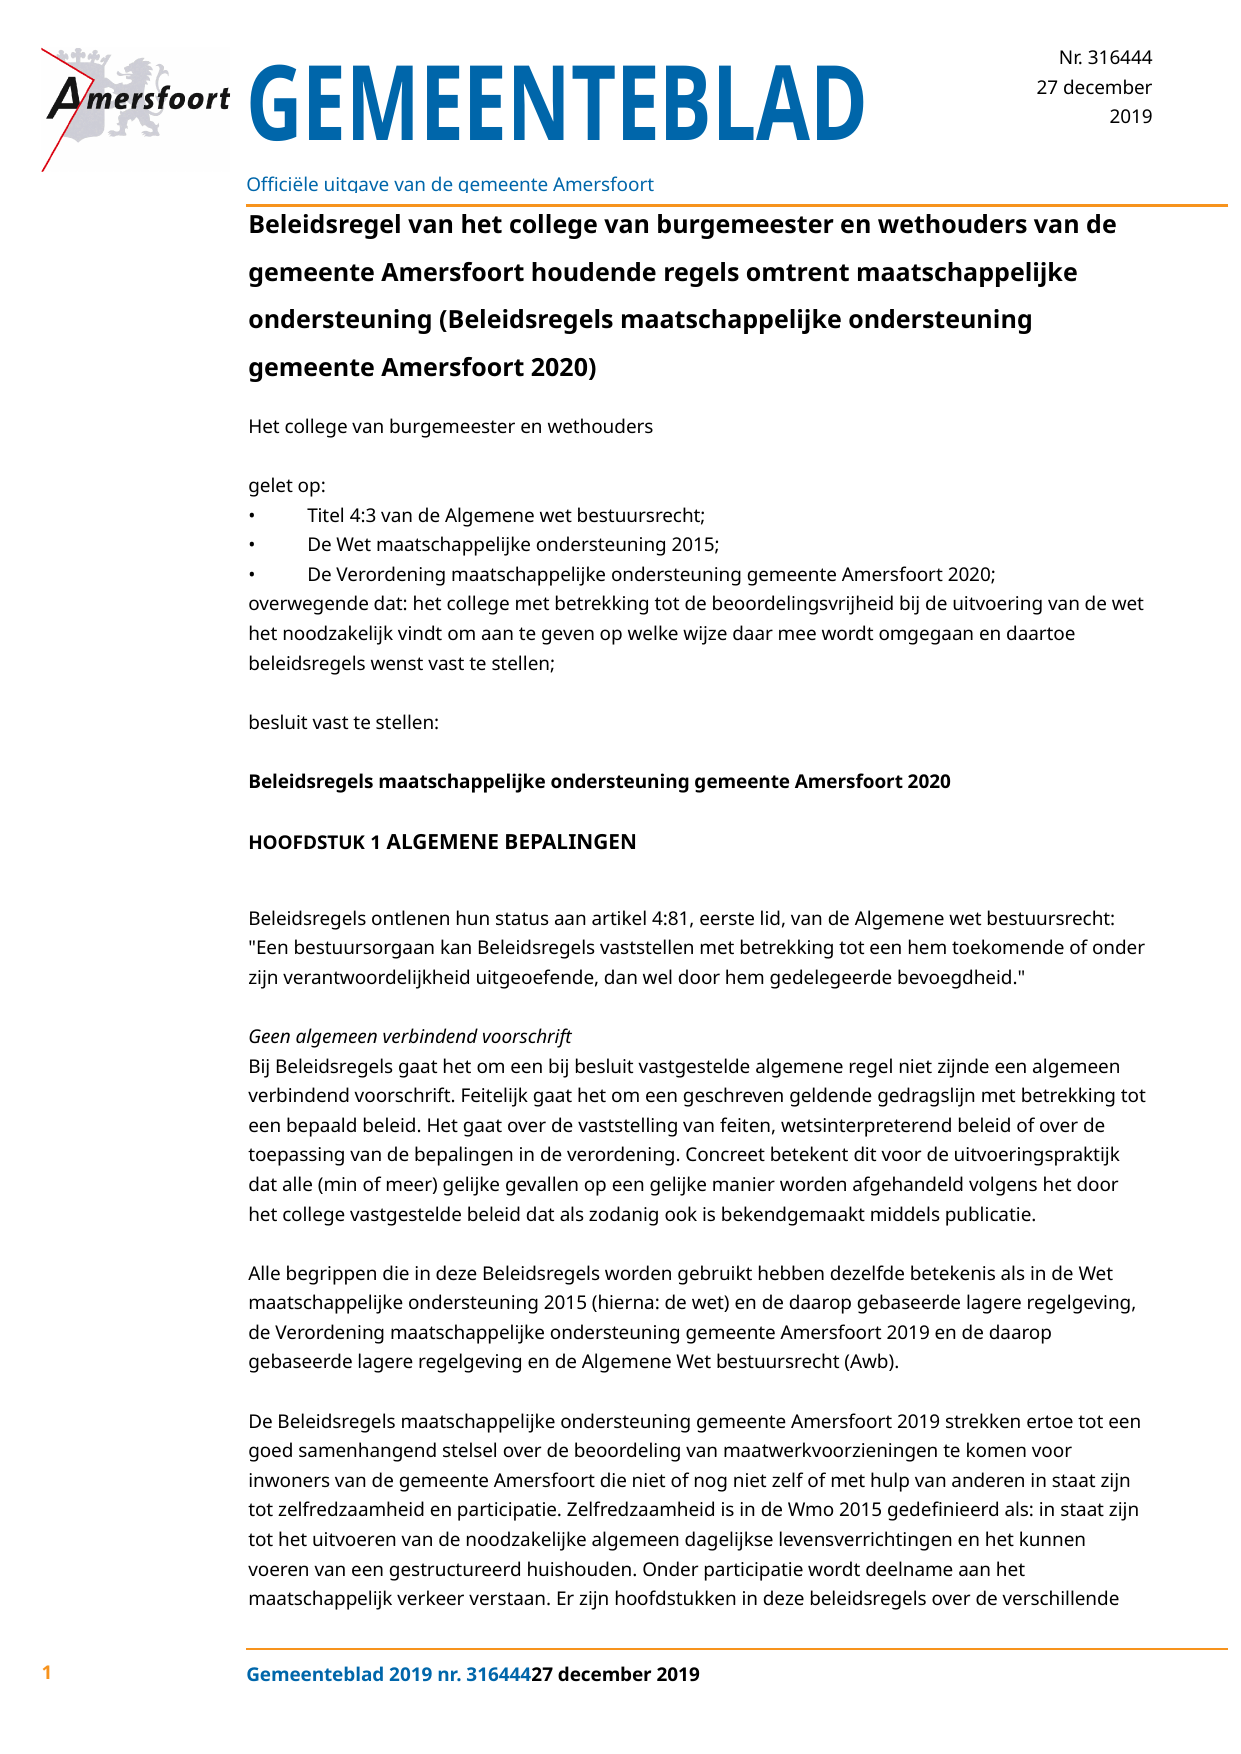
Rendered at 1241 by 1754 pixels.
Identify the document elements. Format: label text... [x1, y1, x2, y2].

text Beleidsregels maatschappelijke ondersteuning gemeente Amersfoort 2020 [248, 768, 1152, 794]
text De Beleidsregels maatschappelijke ondersteuning gemeente Amersfoort 2019 strekken ertoe tot een goed samenhangend stelsel over de beoordeling van maatwerkvoorzieningen te komen voor inwoners van de gemeente Amersfoort die niet of nog niet zelf of met hulp van anderen in staat zijn tot zelfredzaamheid en participatie. Zelfredzaamheid is in de Wmo 2015 gedefinieerd als: in staat zijn tot het uitvoeren van de noodzakelijke algemeen dagelijkse levensverrichtingen en het kunnen voeren van een gestructureerd huishouden. Onder participatie wordt deelname aan het maatschappelijk verkeer verstaan. Er zijn hoofdstukken in deze beleidsregels over de verschillende [248, 1408, 1152, 1611]
text Het college van burgemeester en wethouders [248, 413, 1152, 439]
text HOOFDSTUK 1 ALGEMENE BEPALINGEN [248, 827, 1152, 856]
text gelet op: [248, 472, 1152, 498]
text Beleidsregels ontlenen hun status aan artikel 4:81, eerste lid, van de Algemene wet bestuursrecht: "Een bestuursorgaan kan Beleidsregels vaststellen met betrekking tot een hem toekomende of onder zijn verantwoordelijkheid uitgeoefende, dan wel door hem gedelegeerde bevoegdheid." [248, 905, 1152, 990]
text Beleidsregel van het college van burgemeester en wethouders van de gemeente Amersfoort houdende regels omtrent maatschappelijke ondersteuning (Beleidsregels maatschappelijke ondersteuning gemeente Amersfoort 2020) [248, 207, 1152, 384]
list Titel 4:3 van de Algemene wet bestuursrecht; [248, 502, 1152, 528]
text Alle begrippen die in deze Beleidsregels worden gebruikt hebben dezelfde betekenis als in de Wet maatschappelijke ondersteuning 2015 (hierna: de wet) en de daarop gebaseerde lagere regelgeving, de Verordening maatschappelijke ondersteuning gemeente Amersfoort 2019 en de daarop gebaseerde lagere regelgeving en de Algemene Wet bestuursrecht (Awb). [248, 1260, 1152, 1374]
list De Wet maatschappelijke ondersteuning 2015; [248, 531, 1152, 557]
text overwegende dat: het college met betrekking tot de beoordelingsvrijheid bij de uitvoering van de wet het noodzakelijk vindt om aan te geven op welke wijze daar mee wordt omgegaan en daartoe beleidsregels wenst vast te stellen; [248, 591, 1152, 676]
text besluit vast te stellen: [248, 709, 1152, 735]
list De Verordening maatschappelijke ondersteuning gemeente Amersfoort 2020; [248, 561, 1152, 587]
picture [41, 47, 231, 172]
text Bij Beleidsregels gaat het om een bij besluit vastgestelde algemene regel niet zijnde een algemeen verbindend voorschrift. Feitelijk gaat het om een geschreven geldende gedragslijn met betrekking tot een bepaald beleid. Het gaat over de vaststelling van feiten, wetsinterpreterend beleid of over de toepassing van de bepalingen in de verordening. Concreet betekent dit voor de uitvoeringspraktijk dat alle (min of meer) gelijke gevallen op een gelijke manier worden afgehandeld volgens het door het college vastgestelde beleid dat als zodanig ook is bekendgemaakt middels publicatie. [248, 1053, 1152, 1227]
text Geen algemeen verbindend voorschrift [248, 1023, 1152, 1049]
